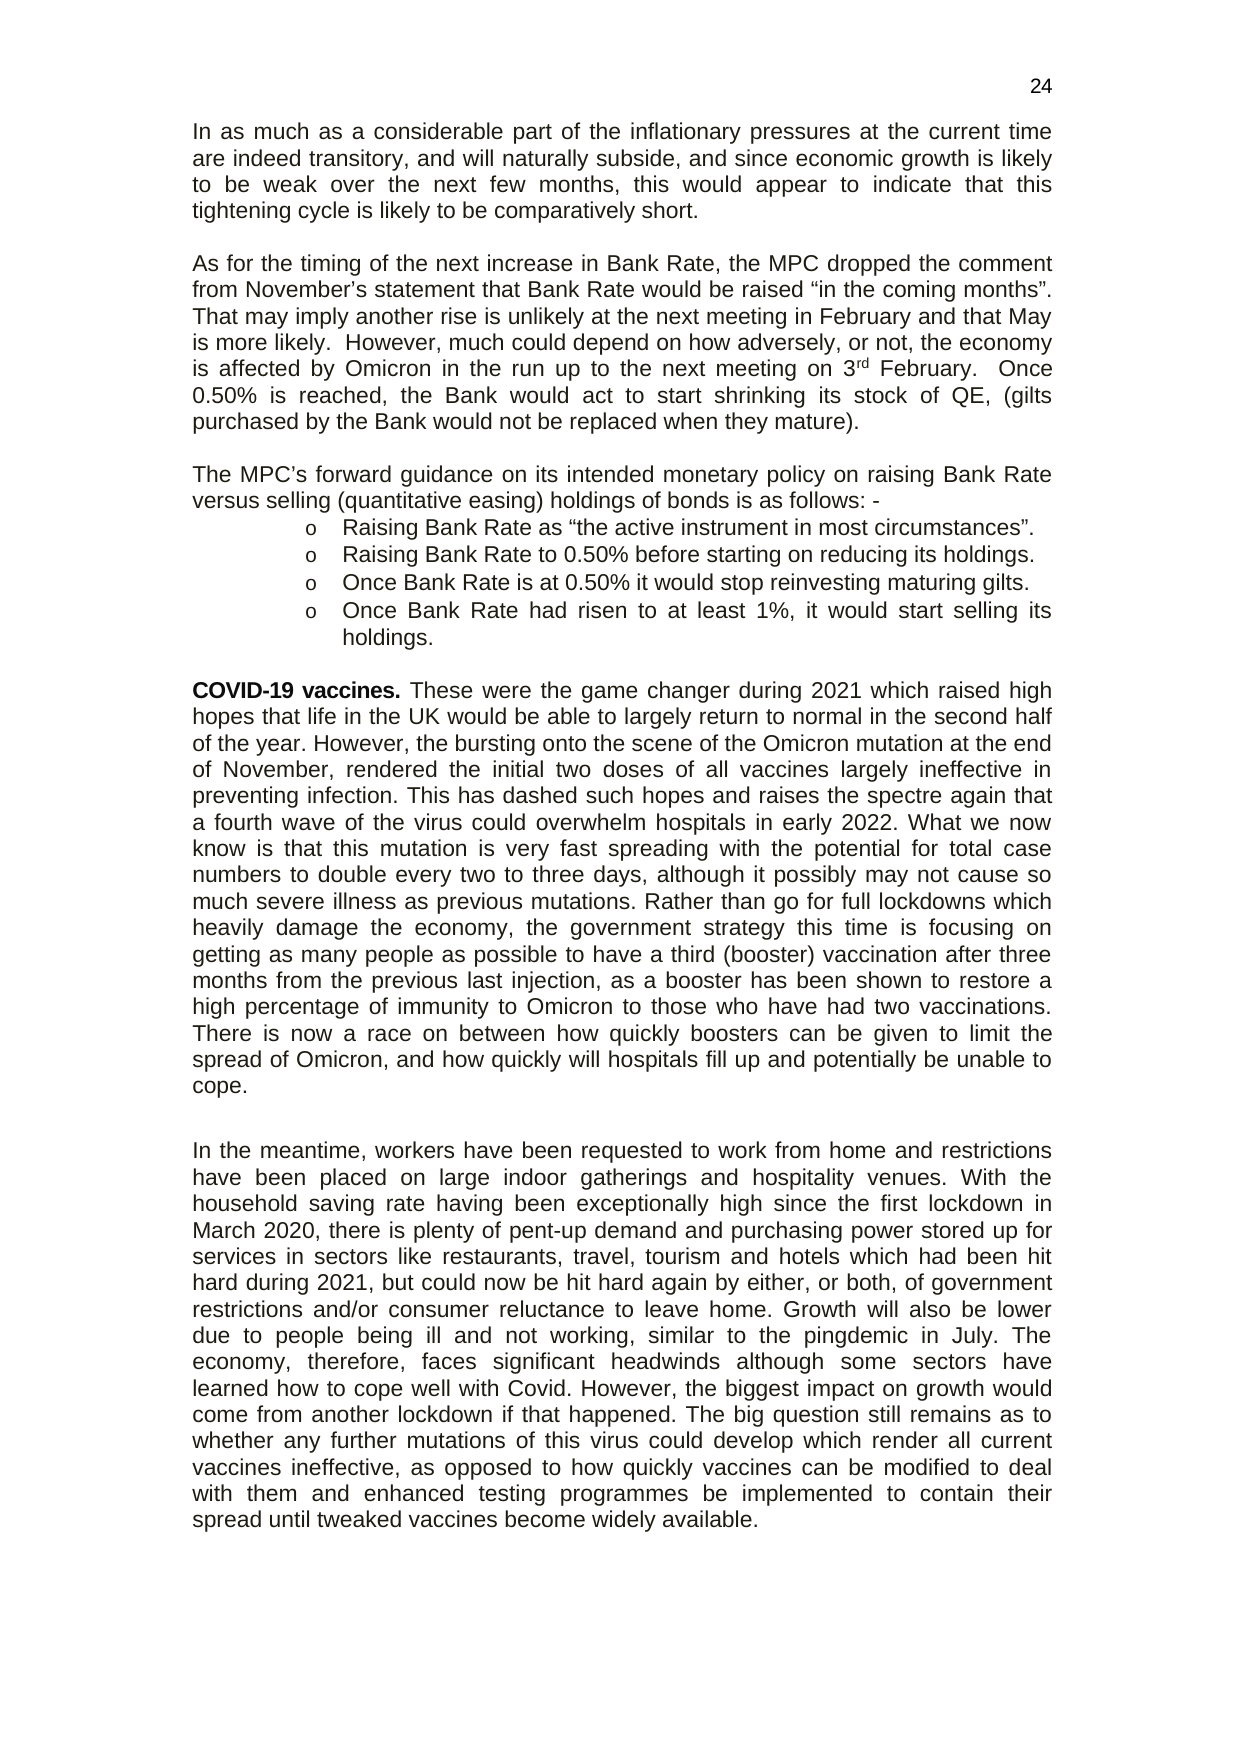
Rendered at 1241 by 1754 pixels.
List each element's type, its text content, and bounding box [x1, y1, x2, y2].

list Raising Bank Rate to 0.50% before starting on reducing its holdings. [304, 541, 1053, 569]
list Once Bank Rate had risen to at least 1%, it would start selling its holdings. [304, 597, 1053, 651]
list Raising Bank Rate as “the active instrument in most circumstances”. [304, 513, 1053, 541]
text As for the timing of the next increase in Bank Rate, the MPC dropped the comment from November’s statement that Bank Rate would be raised “in the coming months”. That may imply another rise is unlikely at the next meeting in February and that May is more likely. However, much could depend on how adversely, or not, the economy is affected by Omicron in the run up to the next meeting on 3rd February. Once 0.50% is reached, the Bank would act to start shrinking its stock of QE, (gilts purchased by the Bank would not be replaced when they mature). [192, 250, 1053, 434]
list Once Bank Rate is at 0.50% it would stop reinvesting maturing gilts. [304, 569, 1053, 597]
text The MPC’s forward guidance on its intended monetary policy on raising Bank Rate versus selling (quantitative easing) holdings of bonds is as follows: - [192, 461, 1053, 513]
text In as much as a considerable part of the inflationary pressures at the current time are indeed transitory, and will naturally subside, and since economic growth is likely to be weak over the next few months, this would appear to indicate that this tightening cycle is likely to be comparatively short. [192, 118, 1053, 223]
text COVID-19 vaccines. These were the game changer during 2021 which raised high hopes that life in the UK would be able to largely return to normal in the second half of the year. However, the bursting onto the scene of the Omicron mutation at the end of November, rendered the initial two doses of all vaccines largely ineffective in preventing infection. This has dashed such hopes and raises the spectre again that a fourth wave of the virus could overwhelm hospitals in early 2022. What we now know is that this mutation is very fast spreading with the potential for total case numbers to double every two to three days, although it possibly may not cause so much severe illness as previous mutations. Rather than go for full lockdowns which heavily damage the economy, the government strategy this time is focusing on getting as many people as possible to have a third (booster) vaccination after three months from the previous last injection, as a booster has been shown to restore a high percentage of immunity to Omicron to those who have had two vaccinations. There is now a race on between how quickly boosters can be given to limit the spread of Omicron, and how quickly will hospitals fill up and potentially be unable to cope. [192, 677, 1053, 1099]
text In the meantime, workers have been requested to work from home and restrictions have been placed on large indoor gatherings and hospitality venues. With the household saving rate having been exceptionally high since the first lockdown in March 2020, there is plenty of pent-up demand and purchasing power stored up for services in sectors like restaurants, travel, tourism and hotels which had been hit hard during 2021, but could now be hit hard again by either, or both, of government restrictions and/or consumer reluctance to leave home. Growth will also be lower due to people being ill and not working, similar to the pingdemic in July. The economy, therefore, faces significant headwinds although some sectors have learned how to cope well with Covid. However, the biggest impact on growth would come from another lockdown if that happened. The big question still remains as to whether any further mutations of this virus could develop which render all current vaccines ineffective, as opposed to how quickly vaccines can be modified to deal with them and enhanced testing programmes be implemented to contain their spread until tweaked vaccines become widely available. [192, 1137, 1053, 1533]
